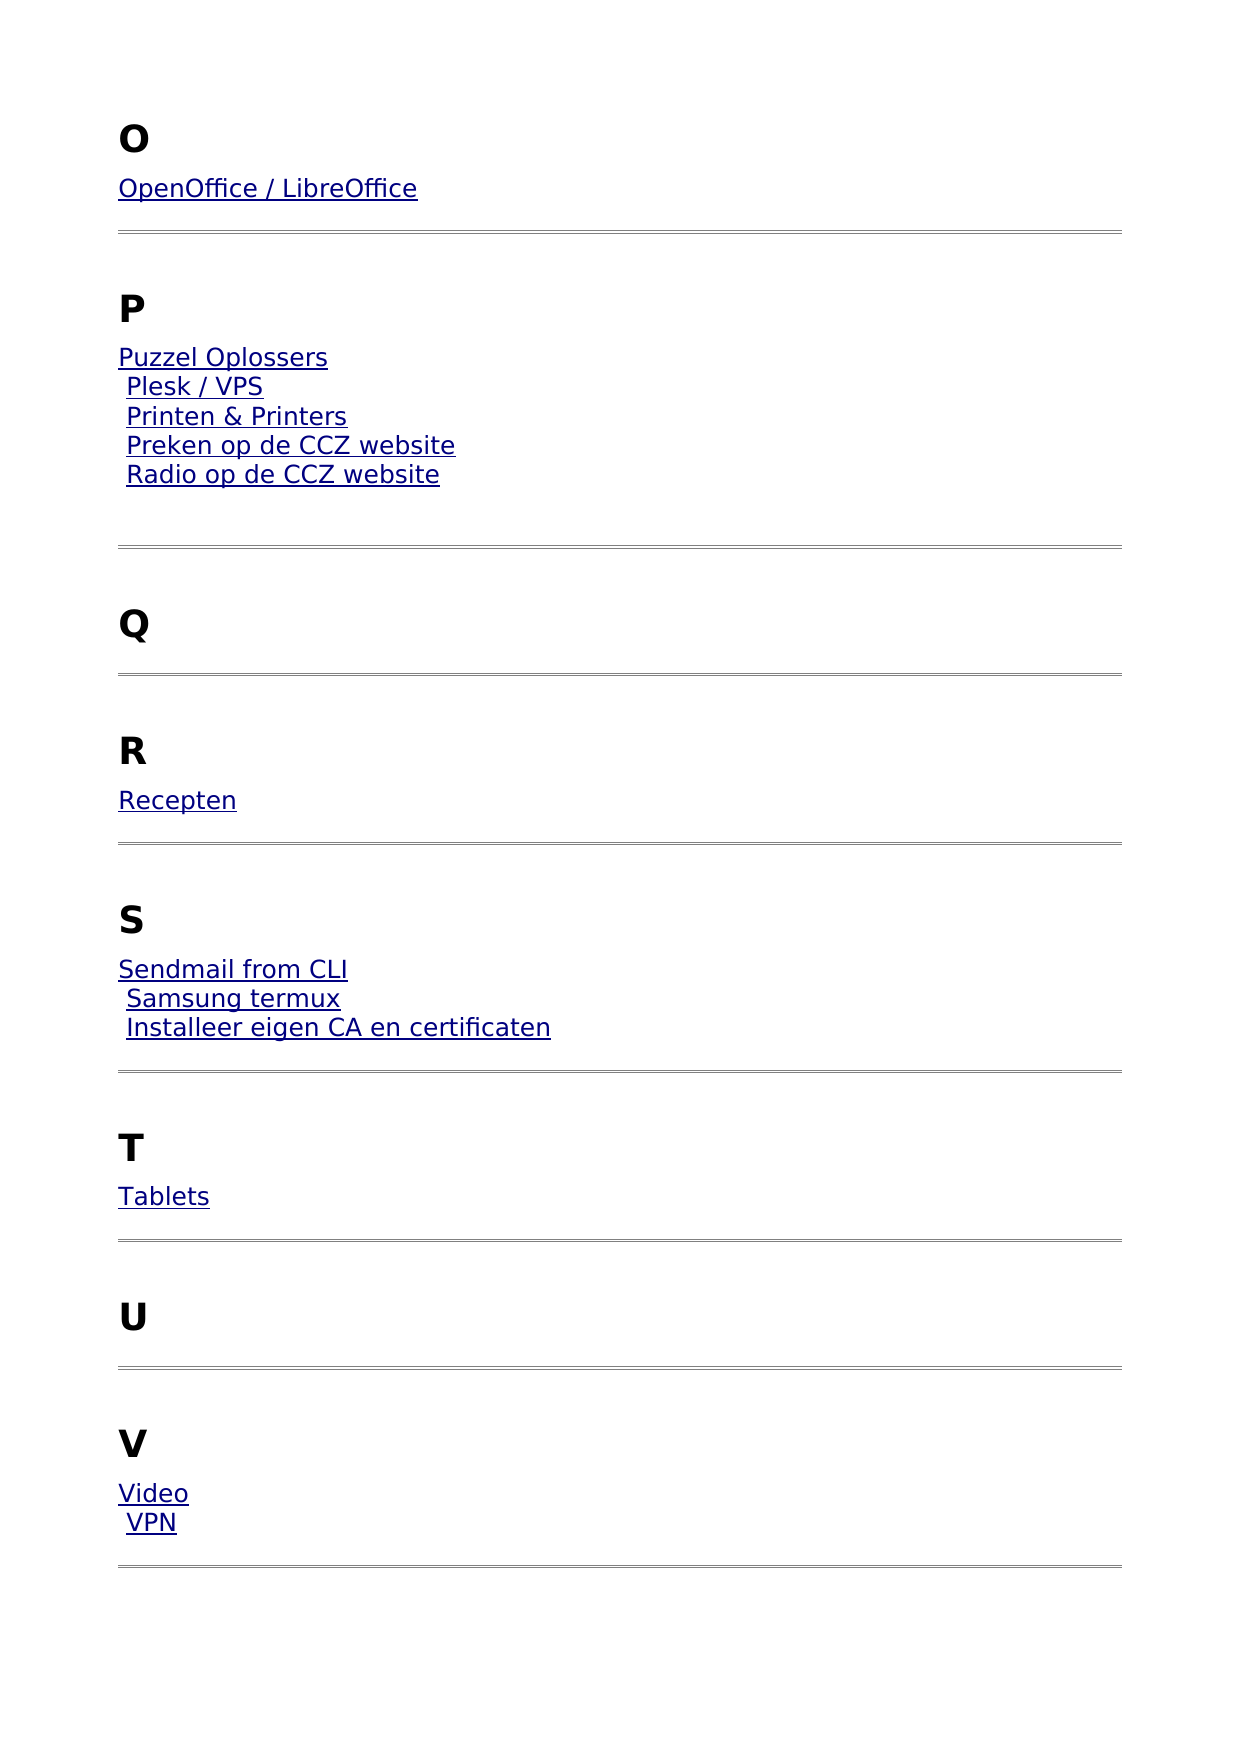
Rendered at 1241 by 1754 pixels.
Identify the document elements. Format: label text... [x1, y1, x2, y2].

subtitle P [118, 287, 1122, 331]
subtitle S [118, 899, 1122, 943]
subtitle Q [118, 602, 1122, 646]
text OpenOffice / LibreOffice [118, 174, 1122, 203]
subtitle V [118, 1423, 1122, 1467]
text Video VPN [118, 1479, 1122, 1538]
subtitle U [118, 1296, 1122, 1339]
text Puzzel Oplossers Plesk / VPS Printen & Printers Preken op de CCZ website Radio op de CCZ website [118, 343, 1122, 518]
text Sendmail from CLI Samsung termux Installeer eigen CA en certificaten [118, 955, 1122, 1043]
subtitle O [118, 118, 1122, 162]
text Tablets [118, 1183, 1122, 1212]
subtitle T [118, 1126, 1122, 1170]
subtitle R [118, 730, 1122, 773]
text Recepten [118, 786, 1122, 815]
